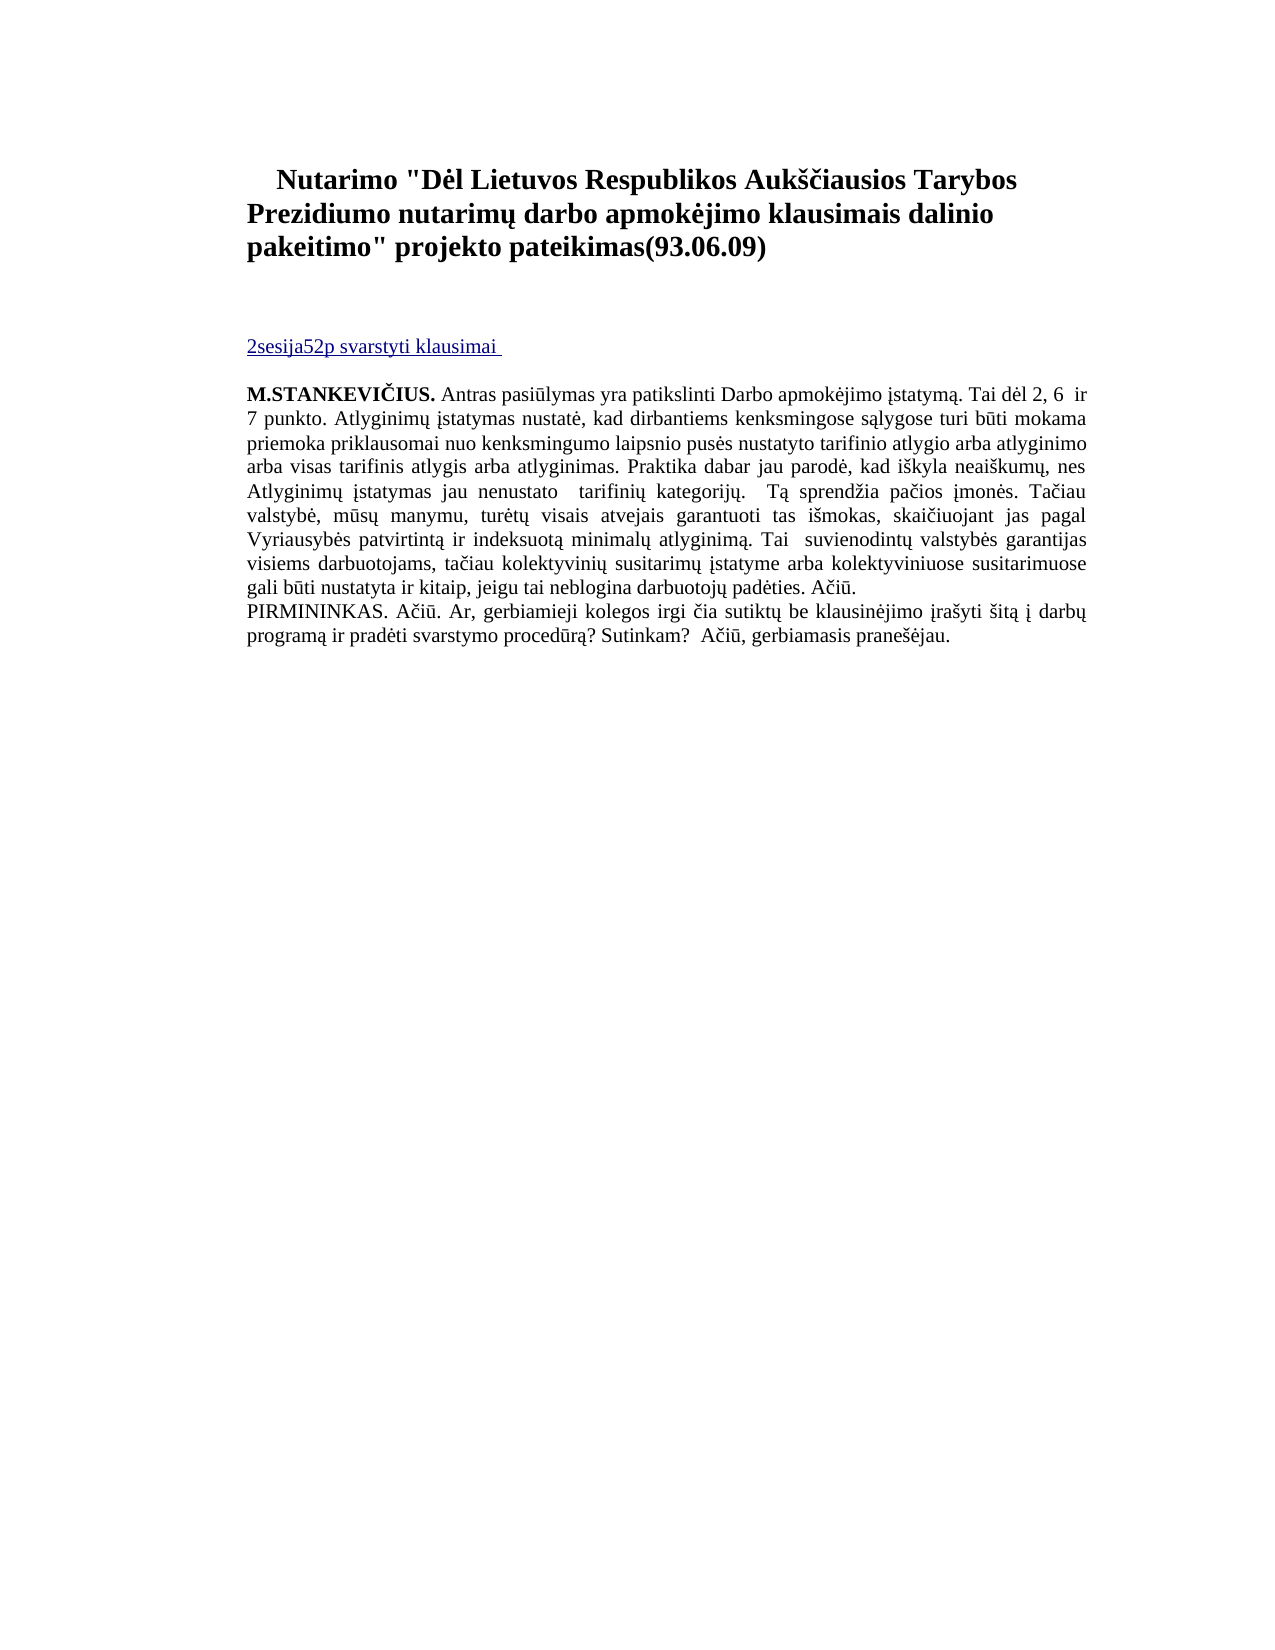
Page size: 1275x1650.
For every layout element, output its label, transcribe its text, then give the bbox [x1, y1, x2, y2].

text M.STANKEVIČIUS. Antras pasiūlymas yra patikslinti Darbo apmokėjimo įstatymą. Tai dėl 2, 6 ir 7 punkto. Atlyginimų įstatymas nustatė, kad dirbantiems kenksmingose sąlygose turi būti mokama priemoka priklausomai nuo kenksmingumo laipsnio pusės nustatyto tarifinio atlygio arba atlyginimo arba visas tarifinis atlygis arba atlyginimas. Praktika dabar jau parodė, kad iškyla neaiškumų, nes Atlyginimų įstatymas jau nenustato tarifinių kategorijų. Tą sprendžia pačios įmonės. Tačiau valstybė, mūsų manymu, turėtų visais atvejais garantuoti tas išmokas, skaičiuojant jas pagal Vyriausybės patvirtintą ir indeksuotą minimalų atlyginimą. Tai suvienodintų valstybės garantijas visiems darbuotojams, tačiau kolektyvinių susitarimų įstatyme arba kolektyviniuose susitarimuose gali būti nustatyta ir kitaip, jeigu tai neblogina darbuotojų padėties. Ačiū. [247, 382, 1087, 599]
text 2sesija52p svarstyti klausimai [247, 334, 1087, 358]
text PIRMININKAS. Ačiū. Ar, gerbiamieji kolegos irgi čia sutiktų be klausinėjimo įrašyti šitą į darbų programą ir pradėti svarstymo procedūrą? Sutinkam? Ačiū, gerbiamasis pranešėjau. [247, 599, 1087, 647]
text Nutarimo "Dėl Lietuvos Respublikos Aukščiausios Tarybos Prezidiumo nutarimų darbo apmokėjimo klausimais dalinio pakeitimo" projekto pateikimas(93.06.09) [247, 162, 1087, 263]
